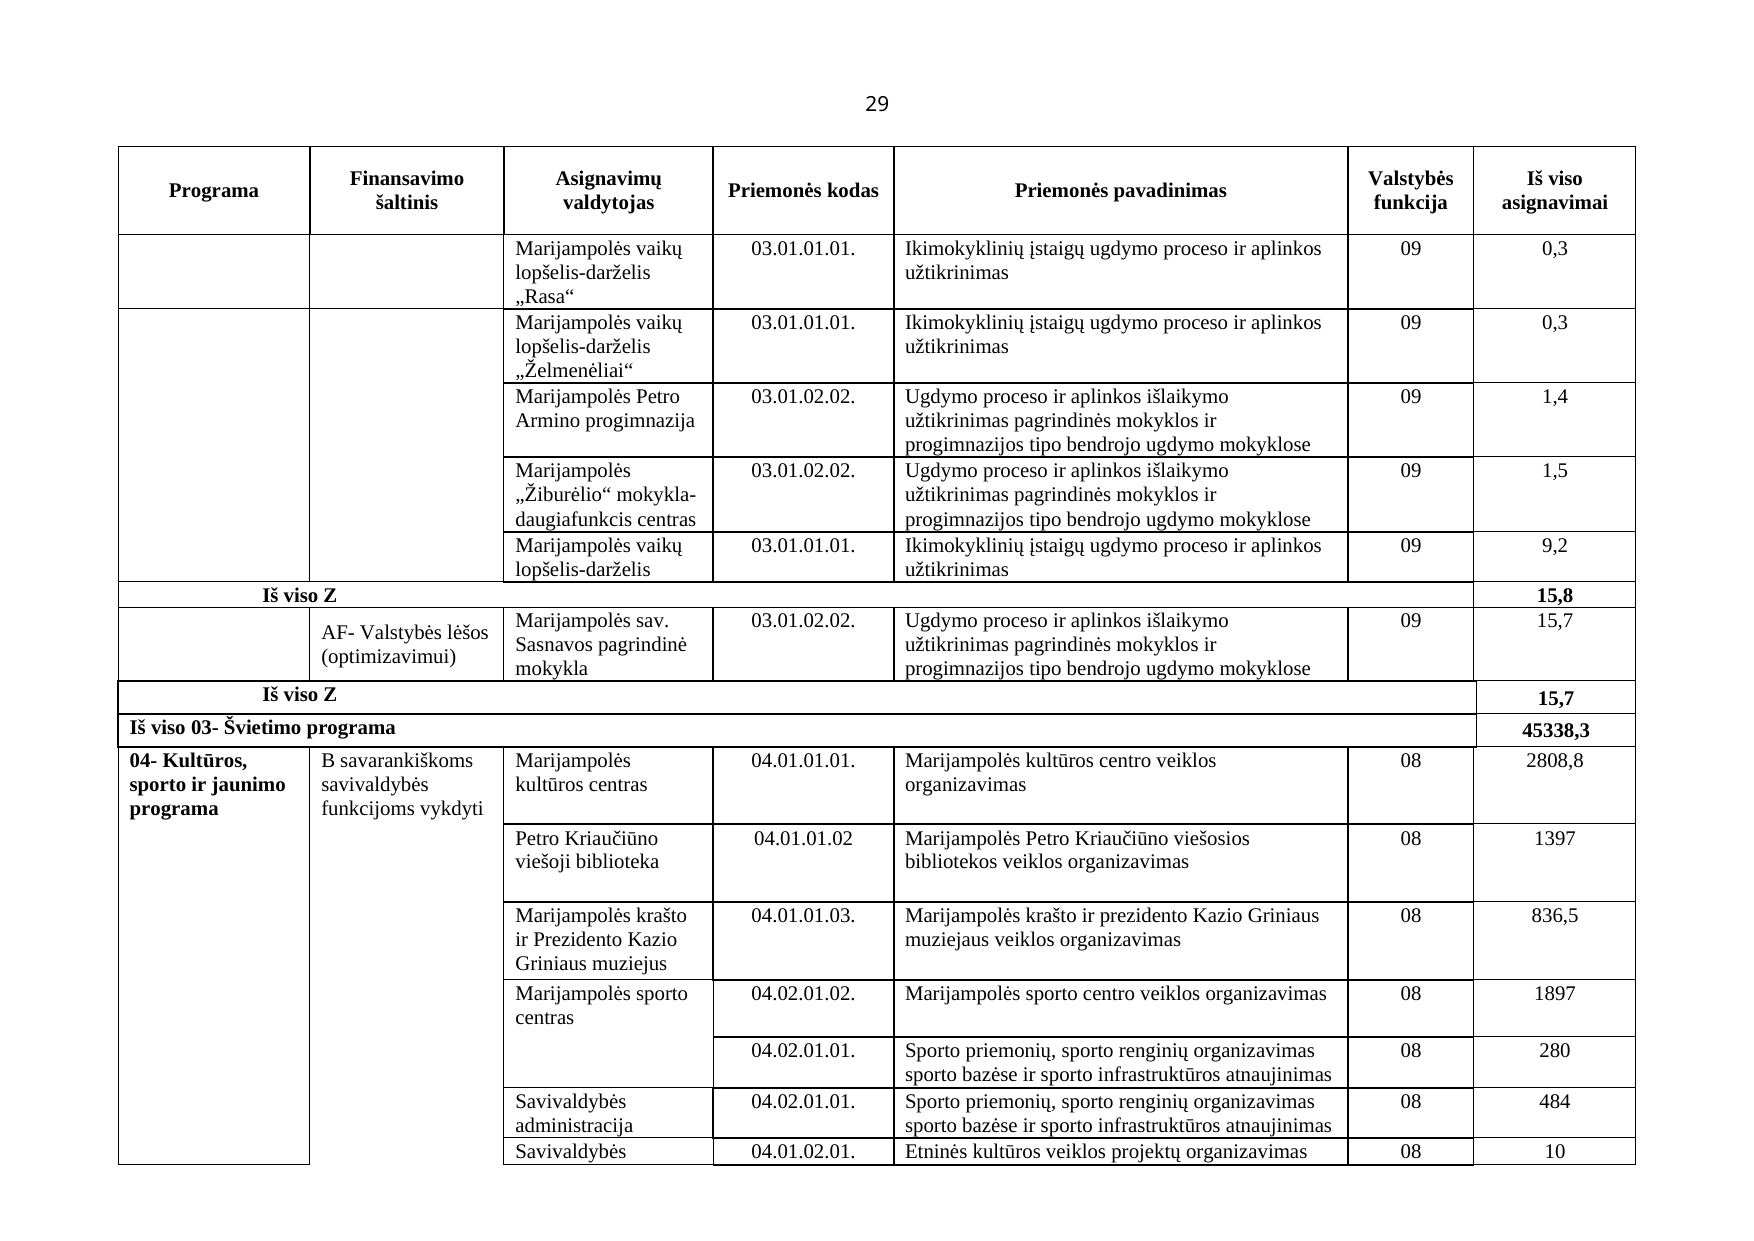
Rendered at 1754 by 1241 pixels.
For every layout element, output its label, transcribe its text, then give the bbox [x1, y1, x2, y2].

table_cell Sporto priemonių, sporto renginių organizavimas sporto bazėse ir sporto infrastruktūros atnaujinimas [895, 1089, 1347, 1137]
table_cell Sporto priemonių, sporto renginių organizavimas sporto bazėse ir sporto infrastruktūros atnaujinimas [895, 1038, 1347, 1087]
table_cell [310, 235, 503, 308]
table_cell 09 [1349, 608, 1473, 680]
table_cell 03.01.02.02. [714, 384, 893, 456]
table_cell 09 [1349, 533, 1473, 581]
table_cell Ikimokyklinių įstaigų ugdymo proceso ir aplinkos užtikrinimas [895, 235, 1347, 308]
table_cell 484 [1474, 1088, 1635, 1137]
table_cell Savivaldybės [504, 1138, 713, 1164]
table_cell 08 [1349, 1089, 1473, 1137]
table_cell 0,3 [1474, 309, 1635, 382]
table_cell Ugdymo proceso ir aplinkos išlaikymo užtikrinimas pagrindinės mokyklos ir progimnazijos tipo bendrojo ugdymo mokyklose [895, 458, 1347, 531]
table_cell 08 [1349, 1038, 1473, 1087]
table_cell 03.01.02.02. [714, 608, 893, 680]
table_cell Marijampolės kultūros centro veiklos organizavimas [895, 748, 1347, 823]
table_cell 04.02.01.01. [714, 1089, 893, 1137]
table_cell 2808,8 [1474, 747, 1635, 823]
table_cell Marijampolės sav. Sasnavos pagrindinė mokykla [504, 608, 712, 680]
table_cell Petro Kriaučiūno viešoji biblioteka [504, 825, 712, 901]
table_cell 09 [1349, 384, 1473, 456]
table_cell Iš viso Z [119, 682, 1476, 713]
table_cell 03.01.02.02. [714, 458, 893, 531]
table_cell 08 [1349, 981, 1473, 1036]
table_cell 1,4 [1474, 383, 1635, 456]
table_cell 45338,3 [1477, 714, 1635, 746]
table_cell 04- Kultūros, sporto ir jaunimo programa [119, 748, 309, 1164]
table_cell [119, 235, 309, 308]
table_header Priemonės pavadinimas [895, 147, 1347, 233]
table_header Valstybės funkcija [1349, 147, 1473, 233]
table_cell Ikimokyklinių įstaigų ugdymo proceso ir aplinkos užtikrinimas [895, 310, 1347, 382]
table_cell 9,2 [1474, 532, 1635, 581]
table_cell Etninės kultūros veiklos projektų organizavimas [895, 1139, 1347, 1164]
table_cell 09 [1349, 235, 1473, 308]
table_cell 09 [1349, 310, 1473, 382]
table_cell 03.01.01.01. [714, 310, 893, 382]
table_header Asignavimų valdytojas [505, 147, 712, 233]
table_header Finansavimo šaltinis [311, 147, 503, 233]
table_cell [310, 309, 503, 531]
table_cell Marijampolės vaikų lopšelis-darželis „Rasa“ [504, 235, 712, 308]
table_cell 08 [1349, 825, 1473, 901]
table_cell Marijampolės sporto centras [504, 980, 713, 1087]
table_cell Marijampolės krašto ir Prezidento Kazio Griniaus muziejus [504, 903, 712, 978]
table_cell [119, 608, 309, 680]
table_cell 15,8 [1474, 582, 1635, 607]
table_cell Marijampolės „Žiburėlio“ mokykla-daugiafunkcis centras [504, 458, 712, 531]
table_cell Iš viso 03- Švietimo programa [119, 715, 1476, 746]
table_cell 1897 [1474, 980, 1635, 1036]
table_cell Marijampolės kultūros centras [504, 748, 712, 823]
table_cell 15,7 [1474, 608, 1635, 680]
table_cell 08 [1349, 748, 1473, 823]
table_cell 04.01.01.02 [714, 825, 893, 901]
table_cell 04.02.01.01. [714, 1038, 893, 1087]
table_header Priemonės kodas [714, 147, 893, 233]
table_cell Marijampolės vaikų lopšelis-darželis „Želmenėliai“ [504, 310, 712, 382]
table_cell 1,5 [1474, 457, 1635, 531]
table_cell AF- Valstybės lėšos (optimizavimui) [310, 608, 503, 680]
table_cell 08 [1349, 1139, 1473, 1164]
table_cell Marijampolės Petro Kriaučiūno viešosios bibliotekos veiklos organizavimas [895, 825, 1347, 901]
table_header Programa [119, 147, 309, 233]
table_cell Ugdymo proceso ir aplinkos išlaikymo užtikrinimas pagrindinės mokyklos ir progimnazijos tipo bendrojo ugdymo mokyklose [895, 384, 1347, 456]
table_cell Marijampolės Petro Armino progimnazija [504, 384, 712, 456]
table_cell 10 [1474, 1138, 1635, 1164]
table_cell B savarankiškoms savivaldybės funkcijoms vykdyti [310, 748, 503, 1164]
table_cell 04.01.02.01. [714, 1139, 893, 1164]
table_header Iš viso asignavimai [1474, 147, 1635, 233]
table_cell Savivaldybės administracija [504, 1088, 712, 1137]
table_cell Marijampolės sporto centro veiklos organizavimas [895, 981, 1347, 1036]
table_cell Iš viso Z [119, 582, 1473, 607]
table_cell Marijampolės vaikų lopšelis-darželis [504, 533, 712, 581]
table_cell 836,5 [1474, 902, 1635, 978]
table_cell 04.01.01.03. [714, 903, 893, 978]
table_cell Ikimokyklinių įstaigų ugdymo proceso ir aplinkos užtikrinimas [895, 533, 1347, 581]
table_cell 0,3 [1474, 235, 1635, 308]
table_cell 04.01.01.01. [714, 748, 893, 823]
table_cell Marijampolės krašto ir prezidento Kazio Griniaus muziejaus veiklos organizavimas [895, 903, 1347, 978]
table_cell 09 [1349, 458, 1473, 531]
table_cell [119, 531, 309, 581]
table_cell Ugdymo proceso ir aplinkos išlaikymo užtikrinimas pagrindinės mokyklos ir progimnazijos tipo bendrojo ugdymo mokyklose [895, 608, 1347, 680]
table_cell 03.01.01.01. [714, 235, 893, 308]
table_cell 280 [1474, 1037, 1635, 1087]
table_cell [119, 309, 309, 531]
table_cell [310, 531, 503, 581]
table_cell 04.02.01.02. [714, 981, 893, 1036]
table_cell 15,7 [1477, 681, 1635, 713]
table_cell 08 [1349, 903, 1473, 978]
table_cell 03.01.01.01. [714, 533, 893, 581]
table_cell 1397 [1474, 824, 1635, 901]
